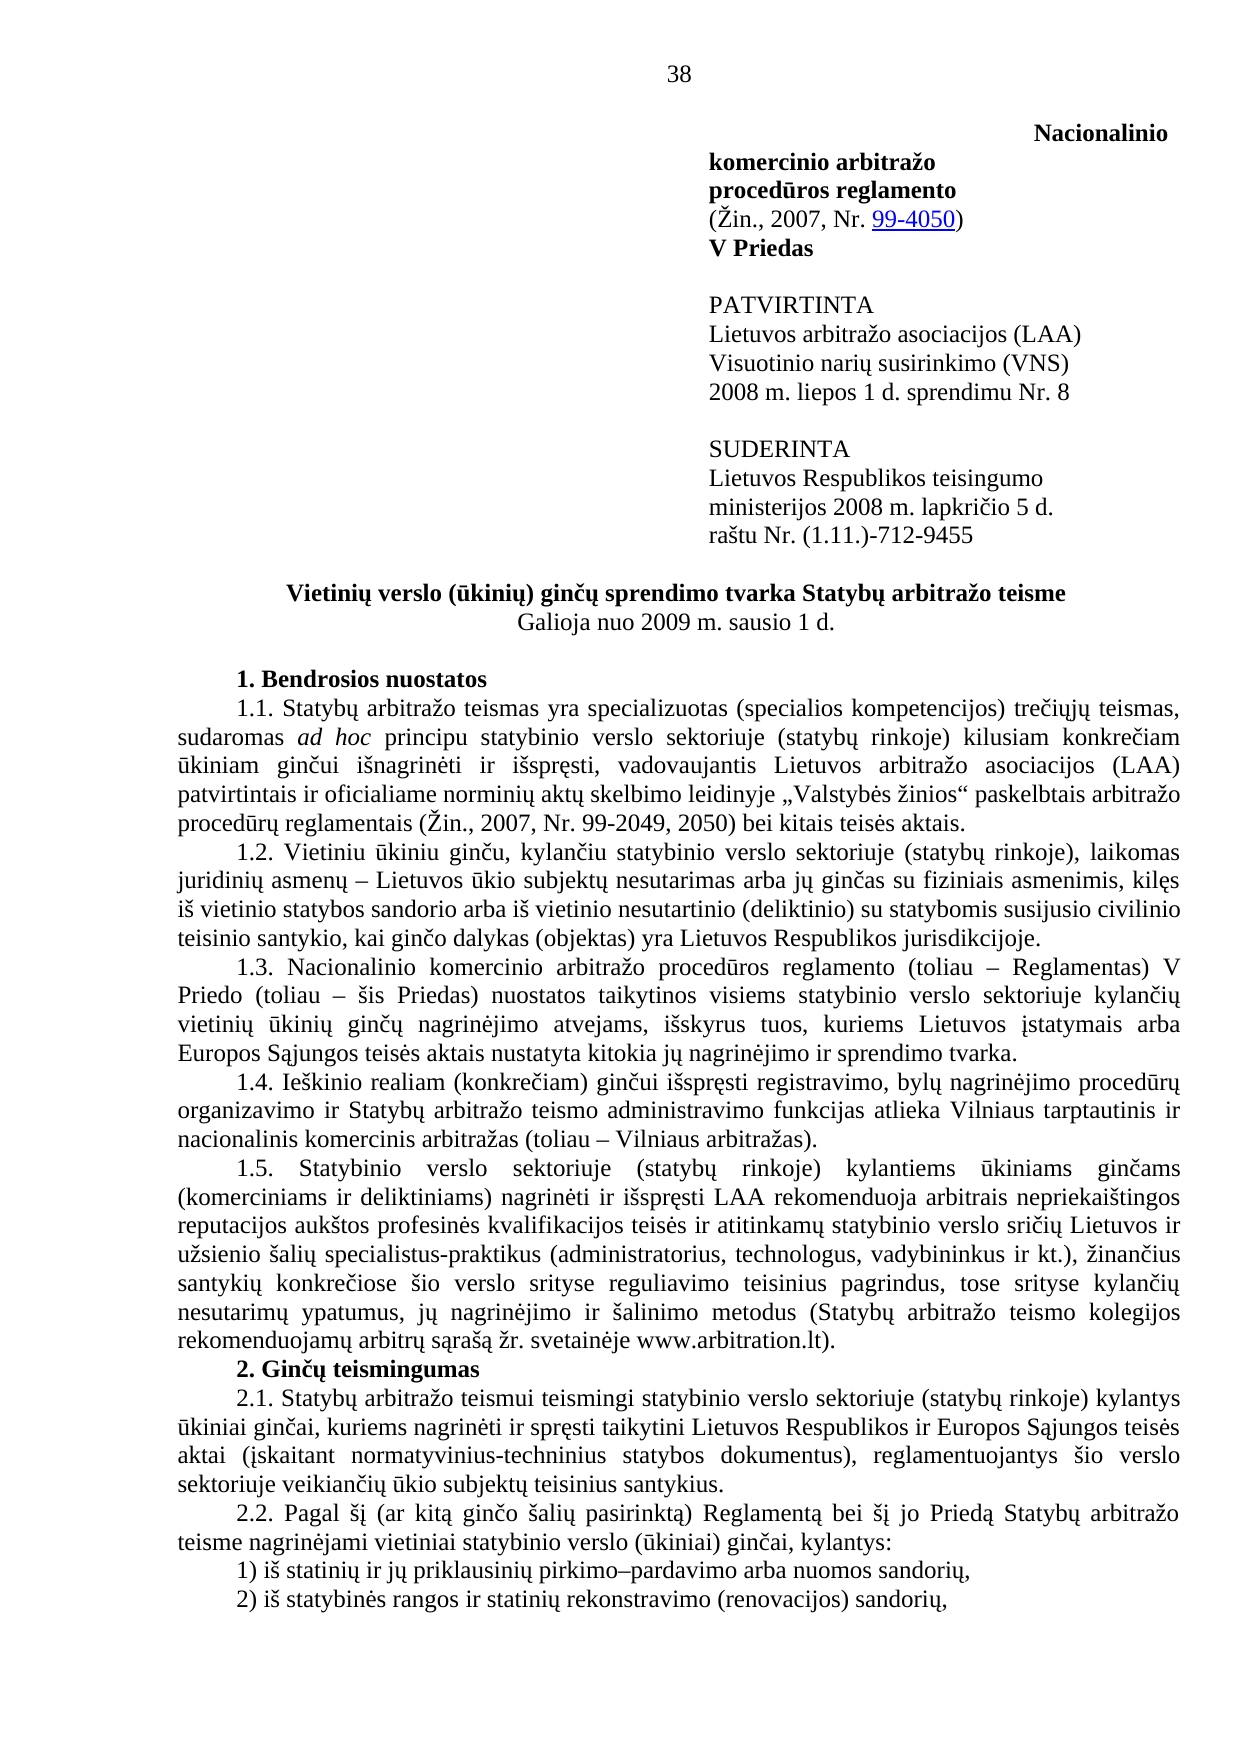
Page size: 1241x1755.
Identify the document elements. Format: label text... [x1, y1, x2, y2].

text 1.4. Ieškinio realiam (konkrečiam) ginčui išspręsti registravimo, bylų nagrinėjimo procedūrų organizavimo ir Statybų arbitražo teismo administravimo funkcijas atlieka Vilniaus tarptautinis ir nacionalinis komercinis arbitražas (toliau – Vilniaus arbitražas). [177, 1067, 1181, 1153]
text 2. Ginčų teismingumas [177, 1354, 1181, 1383]
text Galioja nuo 2009 m. sausio 1 d. [177, 607, 1181, 636]
text V Priedas [177, 233, 1181, 262]
text 1.2. Vietiniu ūkiniu ginču, kylančiu statybinio verslo sektoriuje (statybų rinkoje), laikomas juridinių asmenų – Lietuvos ūkio subjektų nesutarimas arba jų ginčas su fiziniais asmenimis, kilęs iš vietinio statybos sandorio arba iš vietinio nesutartinio (deliktinio) su statybomis susijusio civilinio teisinio santykio, kai ginčo dalykas (objektas) yra Lietuvos Respublikos jurisdikcijoje. [177, 837, 1181, 952]
text Vietinių verslo (ūkinių) ginčų sprendimo tvarka Statybų arbitražo teisme [177, 578, 1181, 607]
text 1.5. Statybinio verslo sektoriuje (statybų rinkoje) kylantiems ūkiniams ginčams (komerciniams ir deliktiniams) nagrinėti ir išspręsti LAA rekomenduoja arbitrais nepriekaištingos reputacijos aukštos profesinės kvalifikacijos teisės ir atitinkamų statybinio verslo sričių Lietuvos ir užsienio šalių specialistus-praktikus (administratorius, technologus, vadybininkus ir kt.), žinančius santykių konkrečiose šio verslo srityse reguliavimo teisinius pagrindus, tose srityse kylančių nesutarimų ypatumus, jų nagrinėjimo ir šalinimo metodus (Statybų arbitražo teismo kolegijos rekomenduojamų arbitrų sąrašą žr. svetainėje www.arbitration.lt). [177, 1153, 1181, 1354]
text 1) iš statinių ir jų priklausinių pirkimo–pardavimo arba nuomos sandorių, [177, 1556, 1181, 1584]
text 2.2. Pagal šį (ar kitą ginčo šalių pasirinktą) Reglamentą bei šį jo Priedą Statybų arbitražo teisme nagrinėjami vietiniai statybinio verslo (ūkiniai) ginčai, kylantys: [177, 1498, 1181, 1556]
text 1.3. Nacionalinio komercinio arbitražo procedūros reglamento (toliau – Reglamentas) V Priedo (toliau – šis Priedas) nuostatos taikytinos visiems statybinio verslo sektoriuje kylančių vietinių ūkinių ginčų nagrinėjimo atvejams, išskyrus tuos, kuriems Lietuvos įstatymais arba Europos Sąjungos teisės aktais nustatyta kitokia jų nagrinėjimo ir sprendimo tvarka. [177, 952, 1181, 1067]
text PATVIRTINTA [177, 291, 1181, 319]
text (Žin., 2007, Nr. 99-4050) [177, 204, 1181, 233]
text SUDERINTA [177, 434, 1181, 463]
text 1.1. Statybų arbitražo teismas yra specializuotas (specialios kompetencijos) trečiųjų teismas, sudaromas ad hoc principu statybinio verslo sektoriuje (statybų rinkoje) kilusiam konkrečiam ūkiniam ginčui išnagrinėti ir išspręsti, vadovaujantis Lietuvos arbitražo asociacijos (LAA) patvirtintais ir oficialiame norminių aktų skelbimo leidinyje „Valstybės žinios“ paskelbtais arbitražo procedūrų reglamentais (Žin., 2007, Nr. 99-2049, 2050) bei kitais teisės aktais. [177, 693, 1181, 837]
text Nacionalinio komercinio arbitražo [709, 118, 1181, 176]
text 2.1. Statybų arbitražo teismui teismingi statybinio verslo sektoriuje (statybų rinkoje) kylantys ūkiniai ginčai, kuriems nagrinėti ir spręsti taikytini Lietuvos Respublikos ir Europos Sąjungos teisės aktai (įskaitant normatyvinius-techninius statybos dokumentus), reglamentuojantys šio verslo sektoriuje veikiančių ūkio subjektų teisinius santykius. [177, 1383, 1181, 1498]
text procedūros reglamento [177, 176, 1181, 204]
text Lietuvos Respublikos teisingumo [177, 463, 1181, 492]
text ministerijos 2008 m. lapkričio 5 d. [177, 492, 1181, 521]
text 2) iš statybinės rangos ir statinių rekonstravimo (renovacijos) sandorių, [177, 1584, 1181, 1613]
text raštu Nr. (1.11.)-712-9455 [177, 521, 1181, 549]
text 2008 m. liepos 1 d. sprendimu Nr. 8 [177, 377, 1181, 406]
text Lietuvos arbitražo asociacijos (LAA) [177, 319, 1181, 348]
text Visuotinio narių susirinkimo (VNS) [177, 348, 1181, 377]
text 1. Bendrosios nuostatos [177, 664, 1181, 693]
